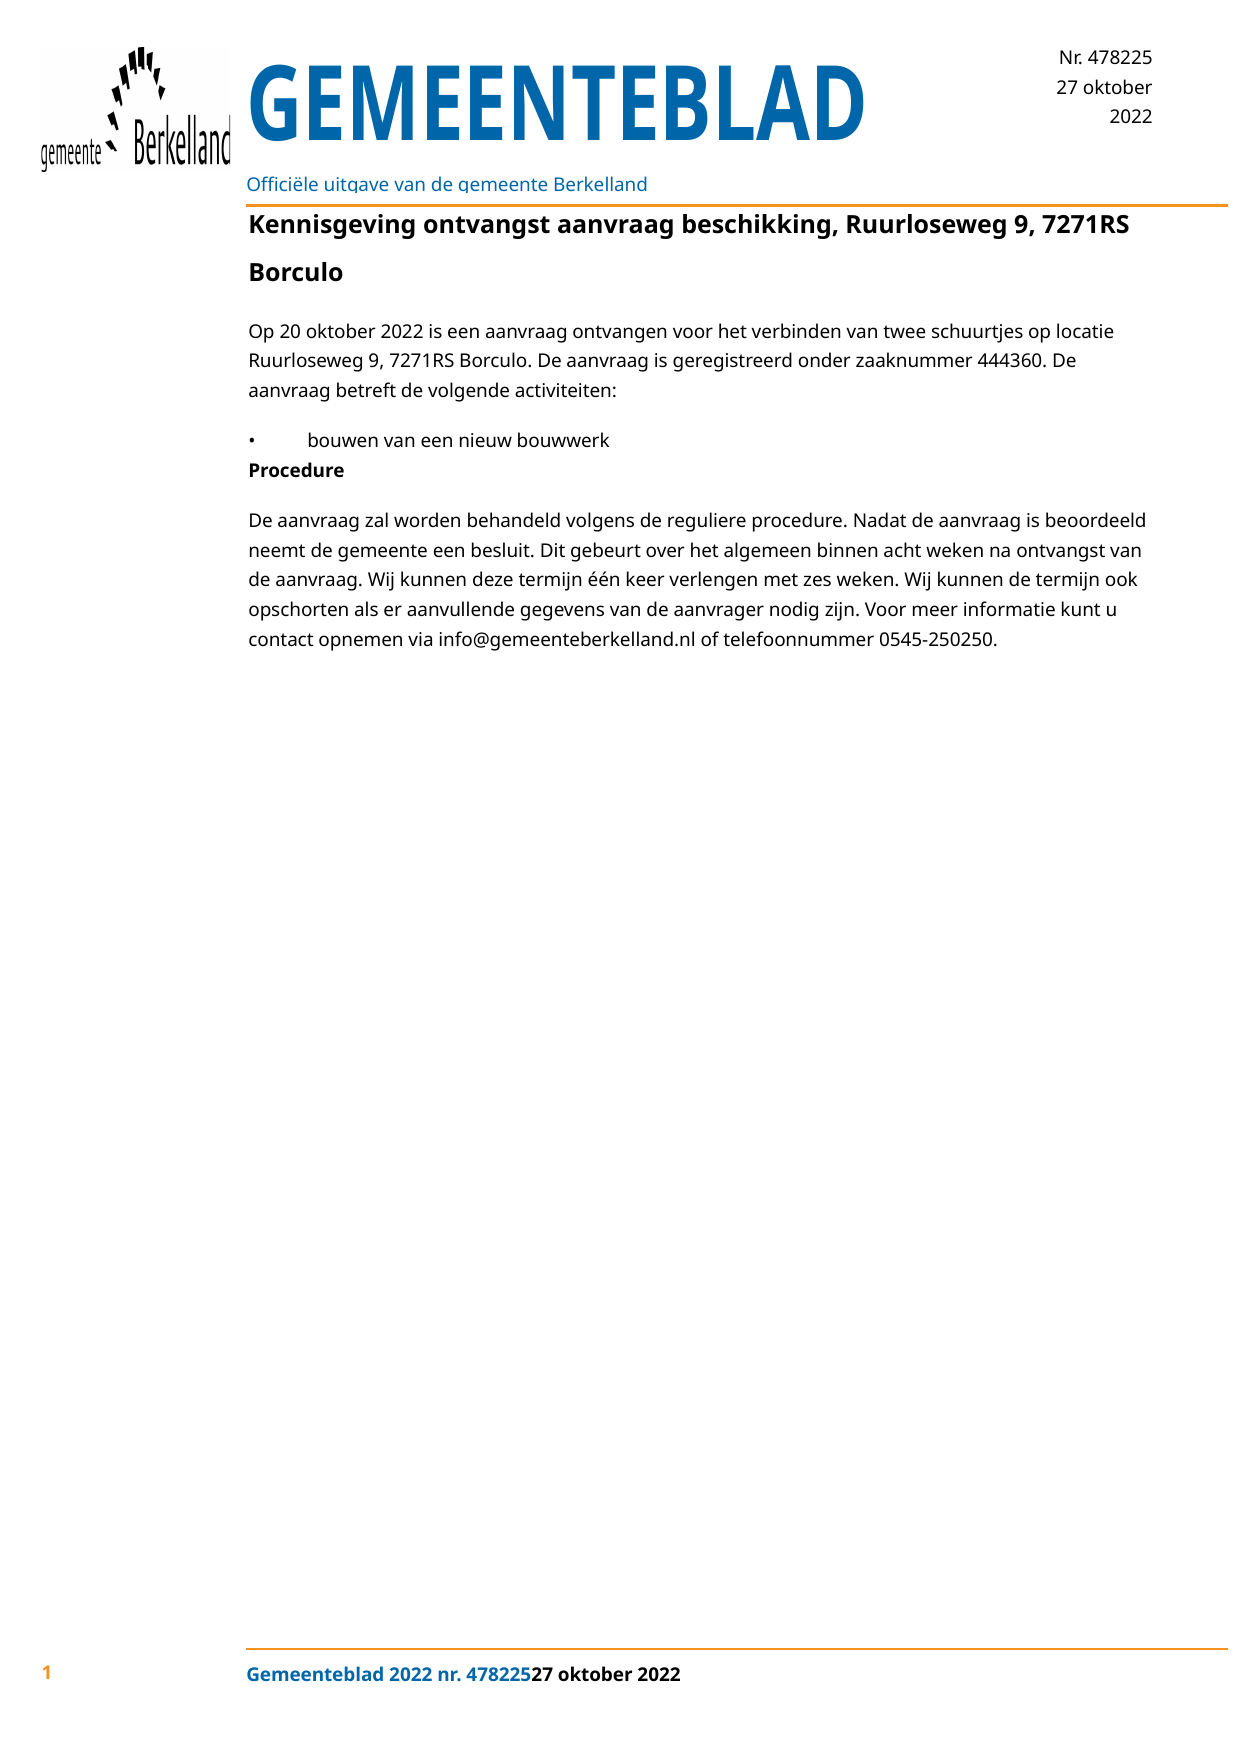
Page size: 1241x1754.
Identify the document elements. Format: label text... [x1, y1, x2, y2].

picture [41, 47, 231, 172]
text Procedure [248, 457, 1152, 483]
text Kennisgeving ontvangst aanvraag beschikking, Ruurloseweg 9, 7271RS Borculo [248, 207, 1152, 288]
text De aanvraag zal worden behandeld volgens de reguliere procedure. Nadat de aanvraag is beoordeeld neemt de gemeente een besluit. Dit gebeurt over het algemeen binnen acht weken na ontvangst van de aanvraag. Wij kunnen deze termijn één keer verlengen met zes weken. Wij kunnen de termijn ook opschorten als er aanvullende gegevens van de aanvrager nodig zijn. Voor meer informatie kunt u contact opnemen via info@gemeenteberkelland.nl of telefoonnummer 0545-250250. [248, 507, 1152, 652]
text Op 20 oktober 2022 is een aanvraag ontvangen voor het verbinden van twee schuurtjes op locatie Ruurloseweg 9, 7271RS Borculo. De aanvraag is geregistreerd onder zaaknummer 444360. De aanvraag betreft de volgende activiteiten: [248, 318, 1152, 403]
list bouwen van een nieuw bouwwerk [248, 427, 1152, 453]
